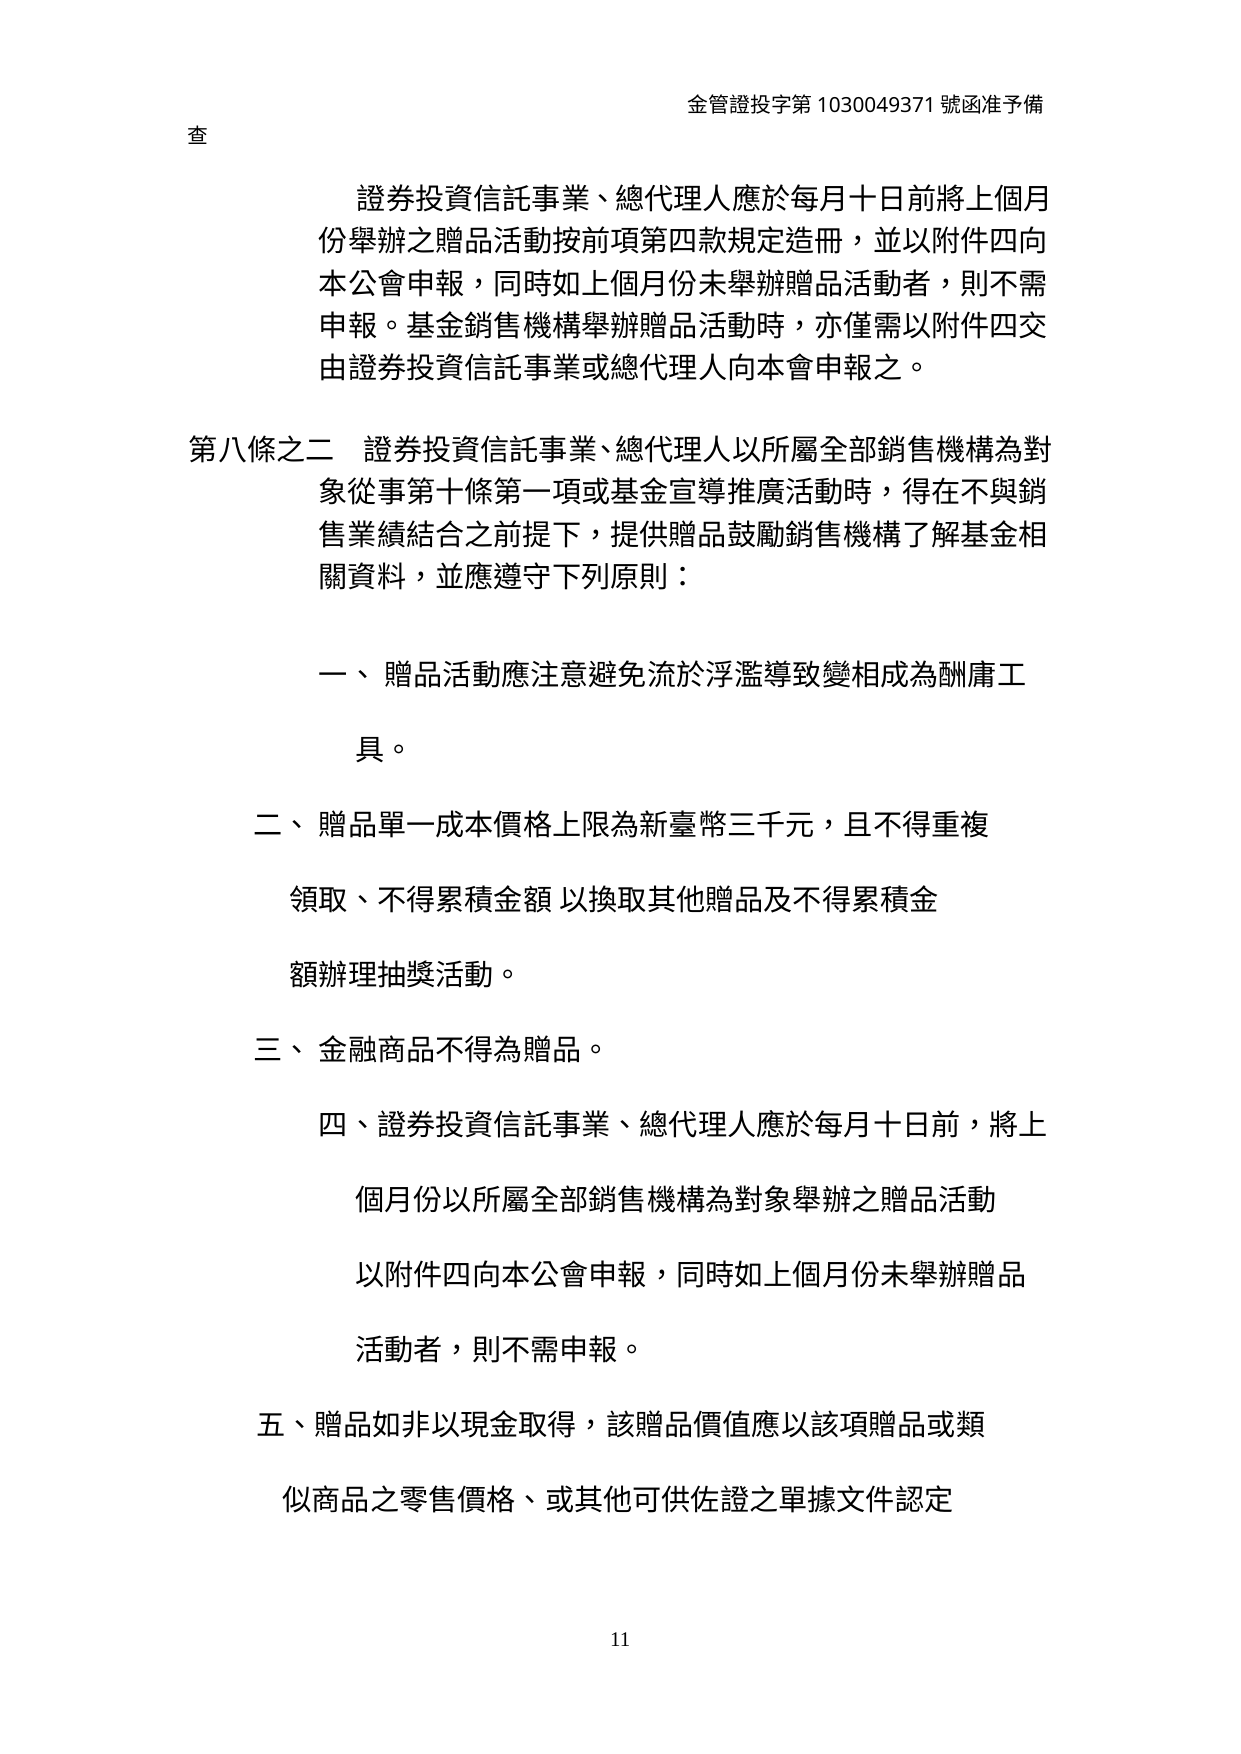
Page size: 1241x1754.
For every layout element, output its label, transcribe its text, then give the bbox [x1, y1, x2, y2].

text 四、證券投資信託事業、總代理人應於每月十日前，將上 [319, 1086, 1053, 1161]
text 三、 金融商品不得為贈品。 [187, 1011, 1053, 1086]
text 第八條之二 證券投資信託事業、總代理人以所屬全部銷售機構為對象從事第十條第一項或基金宣導推廣活動時，得在不與銷售業績結合之前提下，提供贈品鼓勵銷售機構了解基金相關資料，並應遵守下列原則： [189, 427, 1053, 596]
text 證券投資信託事業、總代理人應於每月十日前將上個月份舉辦之贈品活動按前項第四款規定造冊，並以附件四向本公會申報，同時如上個月份未舉辦贈品活動者，則不需申報。基金銷售機構舉辦贈品活動時，亦僅需以附件四交由證券投資信託事業或總代理人向本會申報之。 [319, 176, 1053, 387]
text 一、 贈品活動應注意避免流於浮濫導致變相成為酬庸工 [319, 636, 1053, 711]
text 具。 [319, 711, 1053, 786]
text 個月份以所屬全部銷售機構為對象舉辦之贈品活動 [319, 1161, 1053, 1236]
text 領取、不得累積金額 以換取其他贈品及不得累積金 [187, 861, 1053, 936]
text 五、贈品如非以現金取得，該贈品價值應以該項贈品或類 [187, 1386, 1053, 1461]
text 額辦理抽獎活動。 [187, 936, 1053, 1011]
text 二、 贈品單一成本價格上限為新臺幣三千元，且不得重複 [187, 786, 1053, 861]
text 以附件四向本公會申報，同時如上個月份未舉辦贈品 [319, 1236, 1053, 1311]
text 活動者，則不需申報。 [319, 1311, 1053, 1386]
text 似商品之零售價格、或其他可供佐證之單據文件認定 [187, 1461, 1053, 1536]
